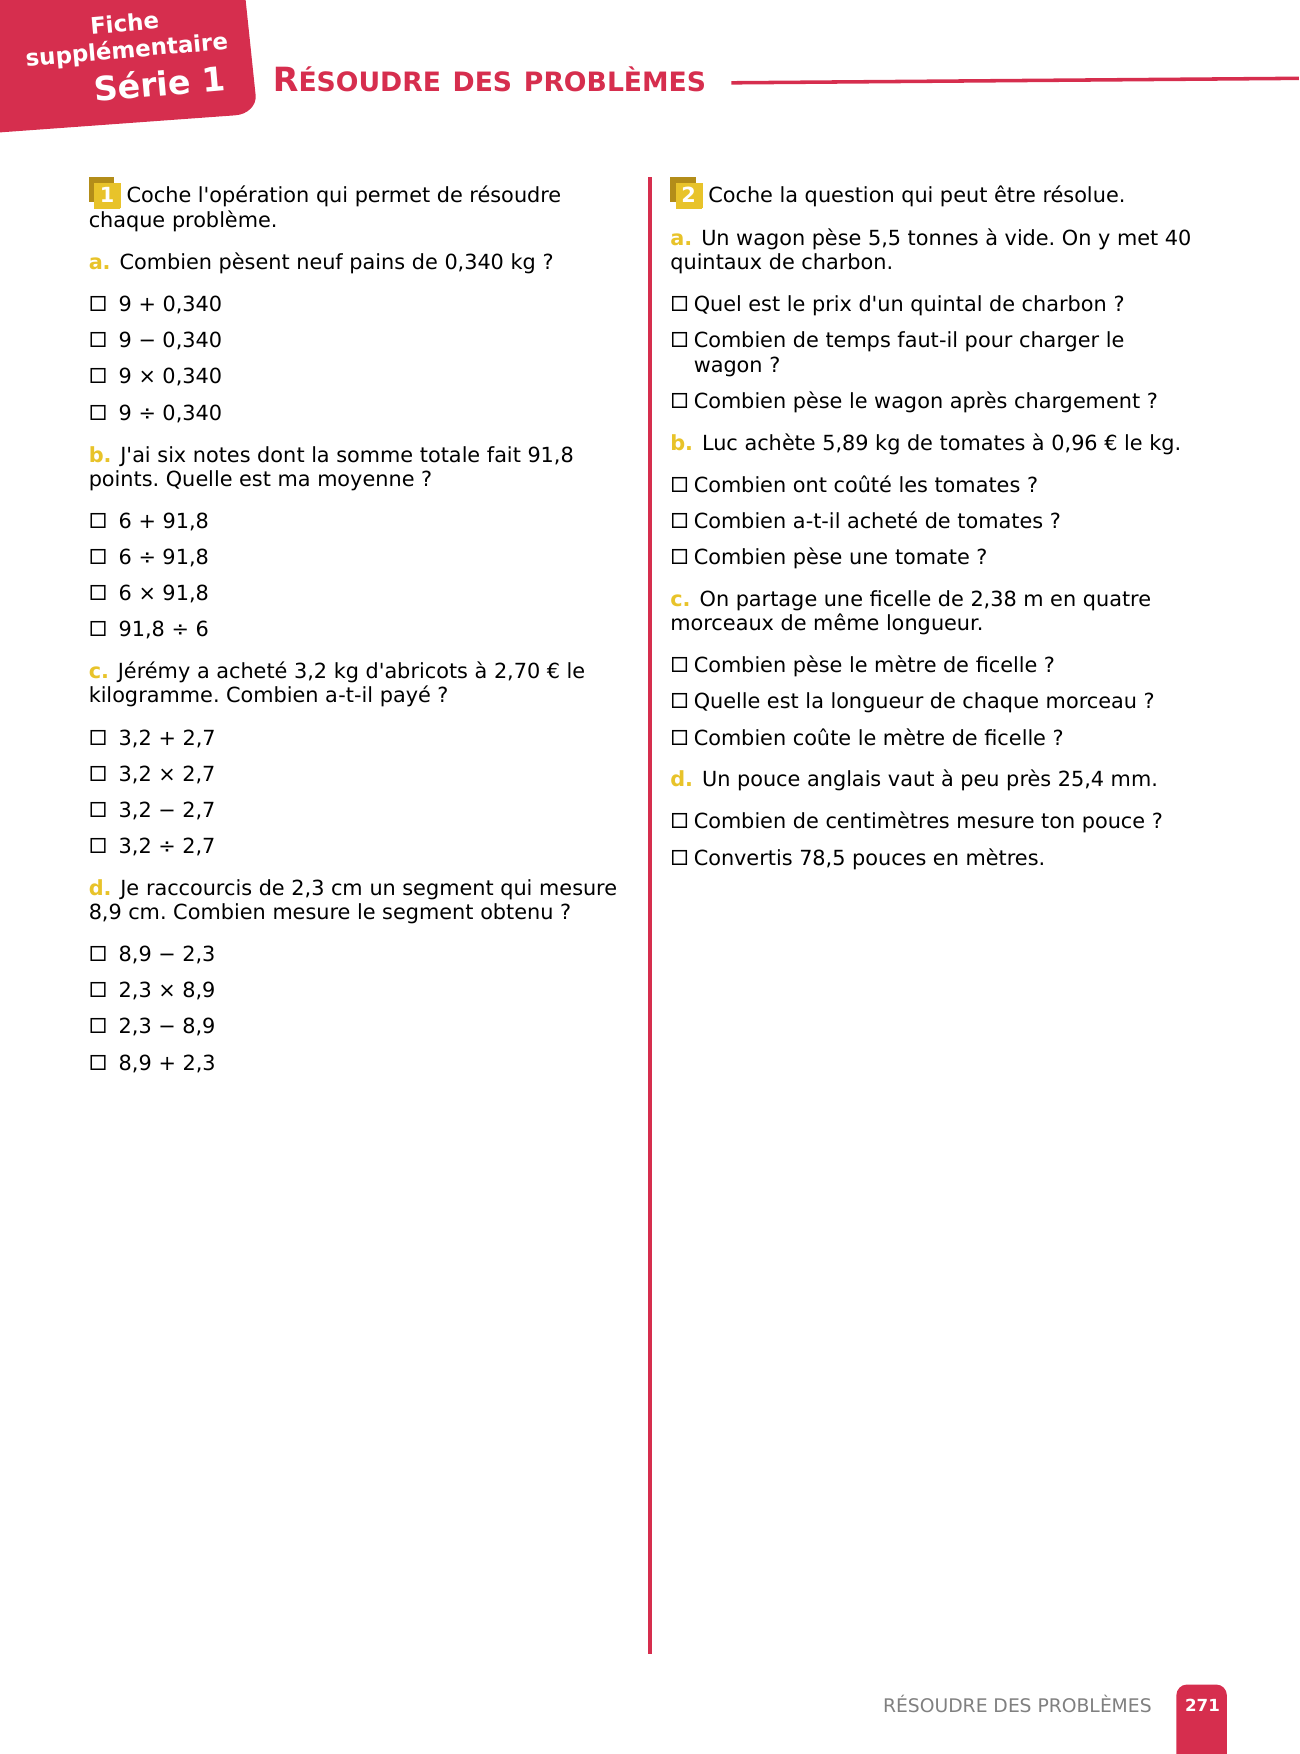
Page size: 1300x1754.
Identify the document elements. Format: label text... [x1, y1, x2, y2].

subtitle Combien de temps faut‑il pour charger le wagon ? [670, 328, 1211, 377]
subtitle Coche l'opération qui permet de résoudre chaque problème. [88, 177, 629, 232]
list On partage une ficelle de 2,38 m en quatre morceaux de même longueur. [670, 587, 1211, 636]
list Luc achète 5,89 kg de tomates à 0,96 € le kg. [670, 431, 1211, 455]
subtitle Combien pèse une tomate ? [670, 545, 1211, 569]
subtitle Quel est le prix d'un quintal de charbon ? [670, 292, 1211, 316]
subtitle 9 × 0,340 [88, 364, 629, 389]
subtitle Combien pèse le mètre de ficelle ? [670, 653, 1211, 677]
list J'ai six notes dont la somme totale fait 91,8 points. Quelle est ma moyenne ? [88, 443, 629, 491]
subtitle Combien coûte le mètre de ficelle ? [670, 726, 1211, 750]
subtitle Coche la question qui peut être résolue. [696, 177, 1211, 208]
subtitle 3,2 − 2,7 [88, 798, 629, 822]
subtitle Convertis 78,5 pouces en mètres. [670, 846, 1211, 870]
subtitle 2,3 − 8,9 [88, 1014, 629, 1039]
subtitle 9 ÷ 0,340 [88, 401, 629, 425]
subtitle Combien de centimètres mesure ton pouce ? [670, 809, 1211, 834]
subtitle 9 + 0,340 [88, 292, 629, 316]
subtitle 6 × 91,8 [88, 581, 629, 605]
subtitle 2,3 × 8,9 [88, 978, 629, 1003]
list Un pouce anglais vaut à peu près 25,4 mm. [670, 767, 1211, 792]
subtitle 3,2 ÷ 2,7 [88, 834, 629, 858]
list Un wagon pèse 5,5 tonnes à vide. On y met 40 quintaux de charbon. [670, 226, 1211, 274]
subtitle 91,8 ÷ 6 [88, 617, 629, 642]
subtitle 3,2 × 2,7 [88, 762, 629, 786]
subtitle 3,2 + 2,7 [88, 726, 629, 750]
subtitle Combien ont coûté les tomates ? [670, 473, 1211, 497]
subtitle 9 − 0,340 [88, 328, 629, 353]
list Combien pèsent neuf pains de 0,340 kg ? [88, 250, 629, 274]
subtitle 8,9 − 2,3 [88, 942, 629, 966]
subtitle Quelle est la longueur de chaque morceau ? [670, 689, 1211, 714]
list Jérémy a acheté 3,2 kg d'abricots à 2,70 € le kilogramme. Combien a‑t‑il payé ? [88, 659, 629, 708]
subtitle 6 ÷ 91,8 [88, 545, 629, 569]
subtitle Combien a‑t‑il acheté de tomates ? [670, 509, 1211, 533]
subtitle 6 + 91,8 [88, 509, 629, 533]
subtitle 8,9 + 2,3 [88, 1051, 629, 1075]
list Je raccourcis de 2,3 cm un segment qui mesure 8,9 cm. Combien mesure le segment obtenu ? [88, 876, 629, 924]
subtitle Combien pèse le wagon après chargement ? [670, 389, 1211, 413]
